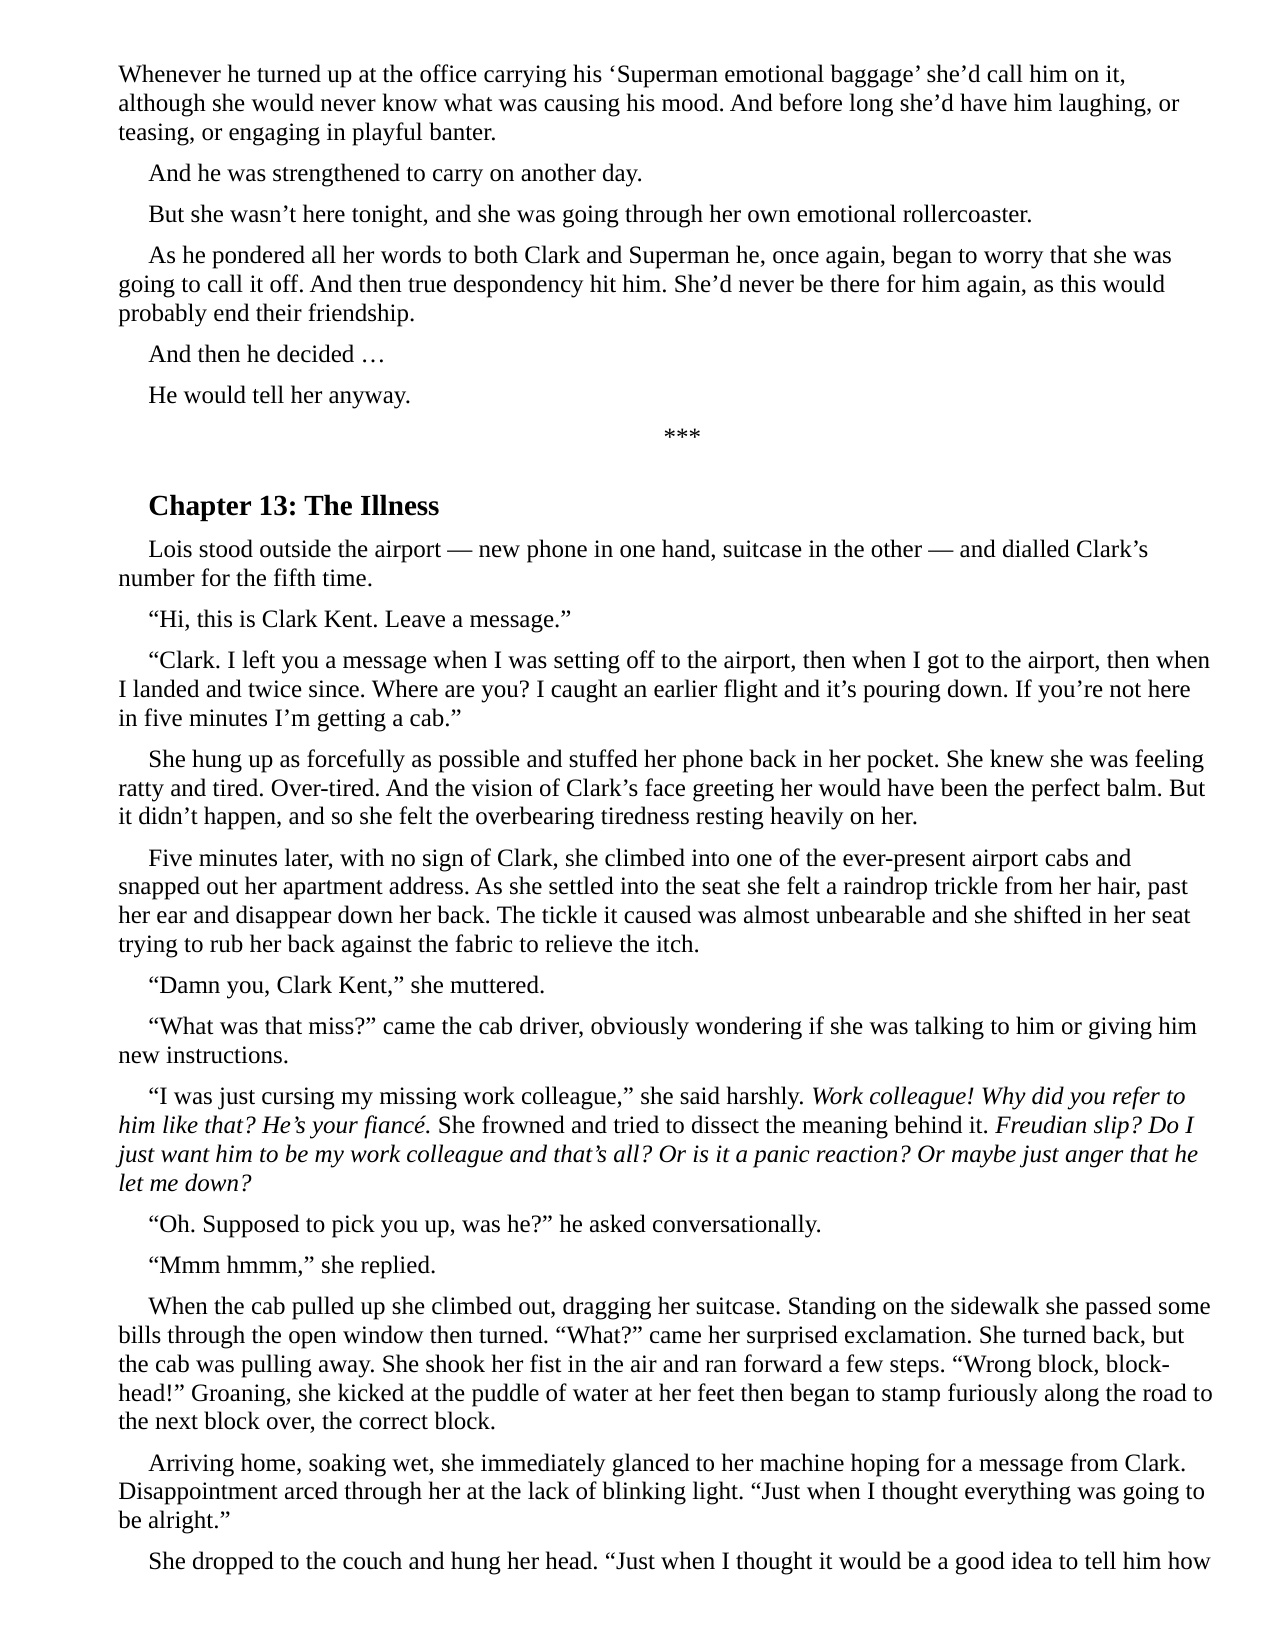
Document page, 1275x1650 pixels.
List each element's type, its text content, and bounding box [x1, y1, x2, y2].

text “Hi, this is Clark Kent. Leave a message.” [118, 604, 1216, 633]
text But she wasn’t here tonight, and she was going through her own emotional rollercoaster. [118, 199, 1216, 228]
text She hung up as forcefully as possible and stuffed her phone back in her pocket. She knew she was feeling ratty and tired. Over-tired. And the vision of Clark’s face greeting her would have been the perfect balm. But it didn’t happen, and so she felt the overbearing tiredness resting heavily on her. [118, 744, 1216, 830]
text As he pondered all her words to both Clark and Superman he, once again, began to worry that she was going to call it off. And then true despondency hit him. She’d never be there for him again, as this would probably end their friendship. [118, 240, 1216, 327]
text Whenever he turned up at the office carrying his ‘Superman emotional baggage’ she’d call him on it, although she would never know what was causing his mood. And before long she’d have him laughing, or teasing, or engaging in playful banter. [118, 59, 1216, 145]
text And he was strengthened to carry on another day. [118, 158, 1216, 187]
subtitle Chapter 13: The Illness [118, 488, 1216, 521]
text He would tell her anyway. [118, 380, 1216, 409]
text “Oh. Supposed to pick you up, was he?” he asked conversationally. [118, 1209, 1216, 1238]
text Arriving home, soaking wet, she immediately glanced to her machine hoping for a message from Clark. Disappointment arced through her at the lack of blinking light. “Just when I thought everything was going to be alright.” [118, 1448, 1216, 1534]
text When the cab pulled up she climbed out, dragging her suitcase. Standing on the sidewalk she passed some bills through the open window then turned. “What?” came her surprised exclamation. She turned back, but the cab was pulling away. She shook her fist in the air and ran forward a few steps. “Wrong block, block-head!” Groaning, she kicked at the puddle of water at her feet then began to stamp furiously along the road to the next block over, the correct block. [118, 1291, 1216, 1435]
text “Clark. I left you a message when I was setting off to the airport, then when I got to the airport, then when I landed and twice since. Where are you? I caught an earlier flight and it’s pouring down. If you’re not here in five minutes I’m getting a cab.” [118, 645, 1216, 731]
text “What was that miss?” came the cab driver, obviously wondering if she was talking to him or giving him new instructions. [118, 1011, 1216, 1069]
text *** [118, 422, 1216, 450]
text And then he decided … [118, 339, 1216, 368]
text “Damn you, Clark Kent,” she muttered. [118, 970, 1216, 999]
text “I was just cursing my missing work colleague,” she said harshly. Work colleague! Why did you refer to him like that? He’s your fiancé. She frowned and tried to dissect the meaning behind it. Freudian slip? Do I just want him to be my work colleague and that’s all? Or is it a panic reaction? Or maybe just anger that he let me down? [118, 1081, 1216, 1196]
text Lois stood outside the airport — new phone in one hand, suitcase in the other — and dialled Clark’s number for the fifth time. [118, 534, 1216, 591]
text Five minutes later, with no sign of Clark, she climbed into one of the ever-present airport cabs and snapped out her apartment address. As she settled into the seat she felt a raindrop trickle from her hair, past her ear and disappear down her back. The tickle it caused was almost unbearable and she shifted in her seat trying to rub her back against the fabric to relieve the itch. [118, 843, 1216, 958]
text “Mmm hmmm,” she replied. [118, 1250, 1216, 1279]
text She dropped to the couch and hung her head. “Just when I thought it would be a good idea to tell him how [118, 1546, 1216, 1575]
